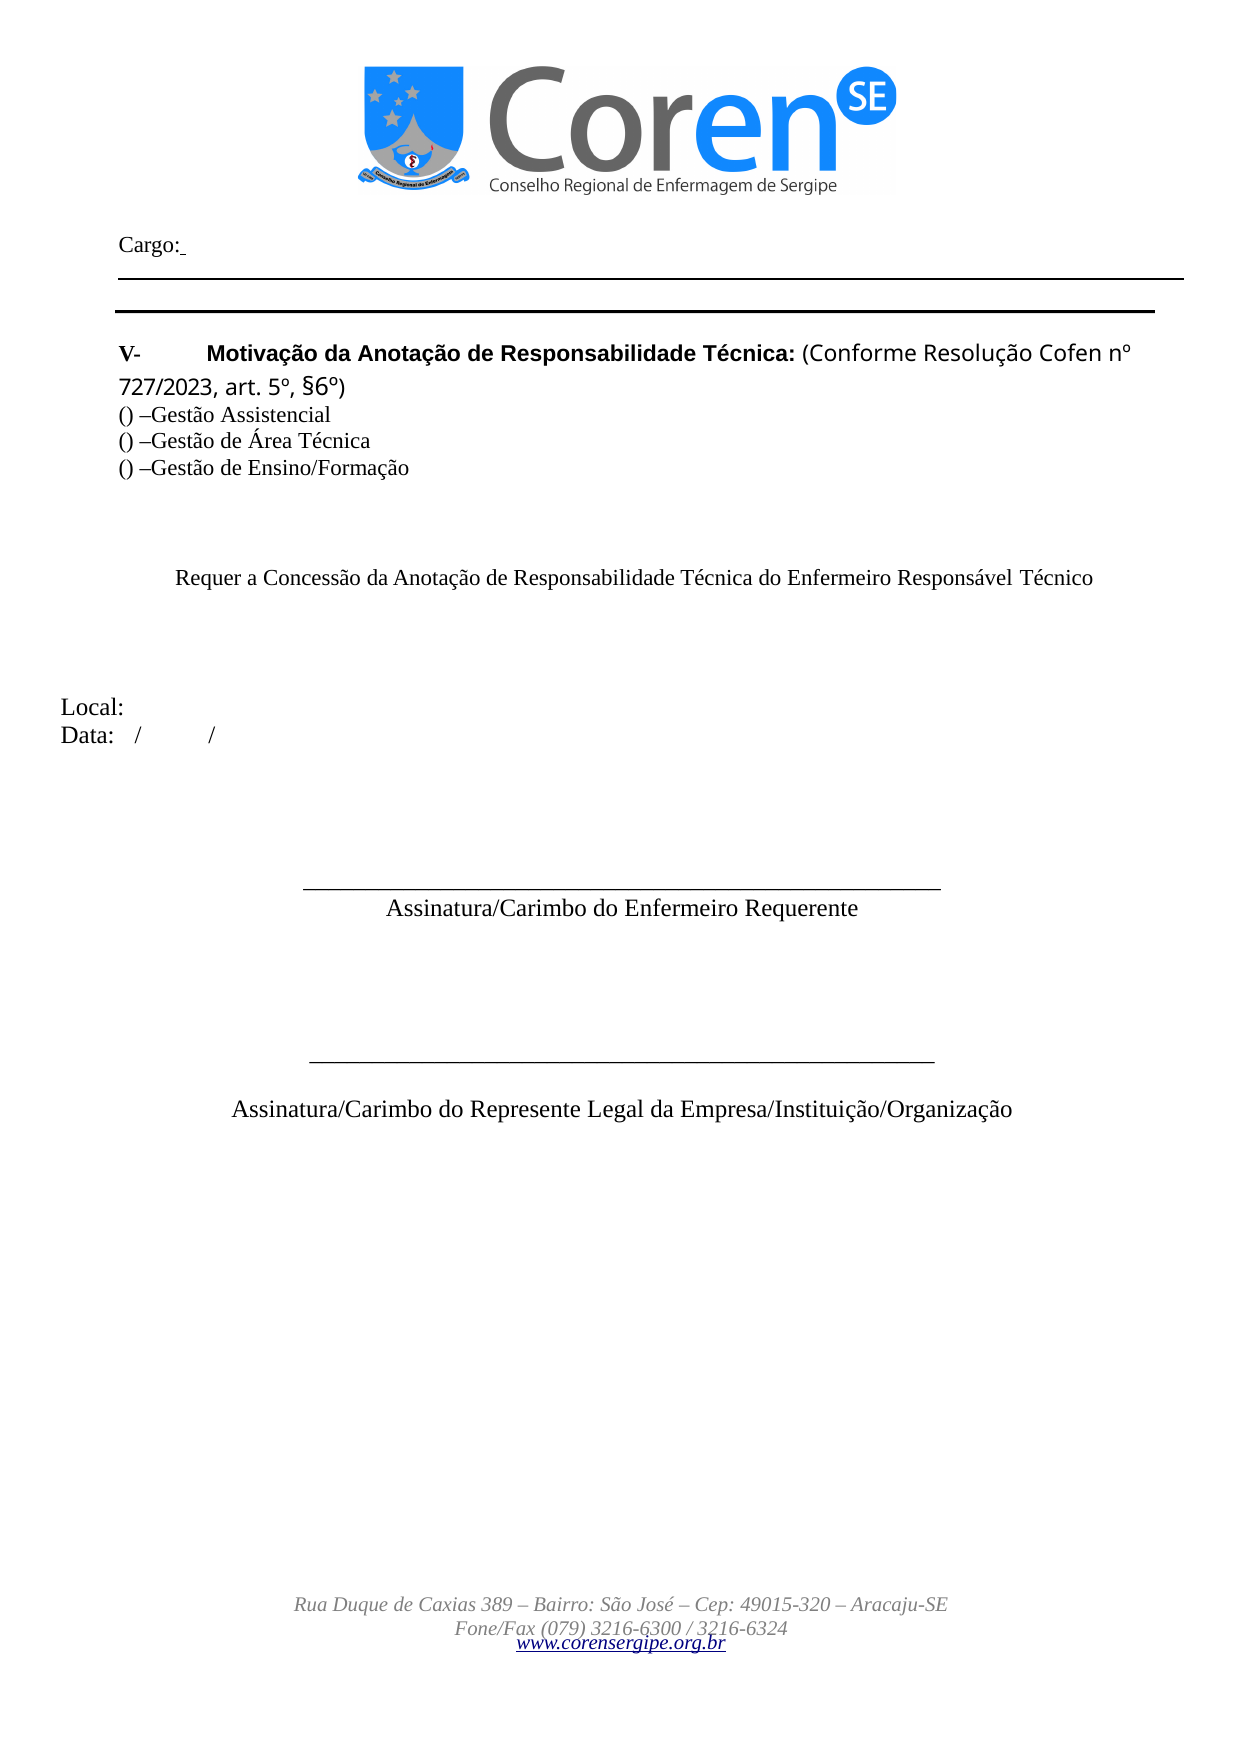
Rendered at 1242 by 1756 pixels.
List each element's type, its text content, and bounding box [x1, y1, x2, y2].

text Data: / / [60, 721, 1183, 749]
text () –Gestão de Ensino/Formação [118, 454, 1183, 480]
text () –Gestão de Área Técnica [118, 428, 1183, 454]
text Assinatura/Carimbo do Enfermeiro Requerente [60, 893, 1183, 922]
text () –Gestão Assistencial [118, 402, 1183, 428]
text Local: [60, 692, 1183, 721]
text Requer a Concessão da Anotação de Responsabilidade Técnica do Enfermeiro Responsável Técnico [175, 563, 1183, 590]
text Assinatura/Carimbo do Represente Legal da Empresa/Instituição/Organização [60, 1094, 1183, 1123]
text Cargo: [118, 233, 1183, 278]
text __________________________________________________ [60, 1037, 1183, 1066]
text ___________________________________________________ [60, 864, 1183, 893]
list Motivação da Anotação de Responsabilidade Técnica: (Conforme Resolução Cofen nº 727/2023, art. 5º, §6º) [118, 337, 1154, 402]
picture [357, 66, 897, 195]
